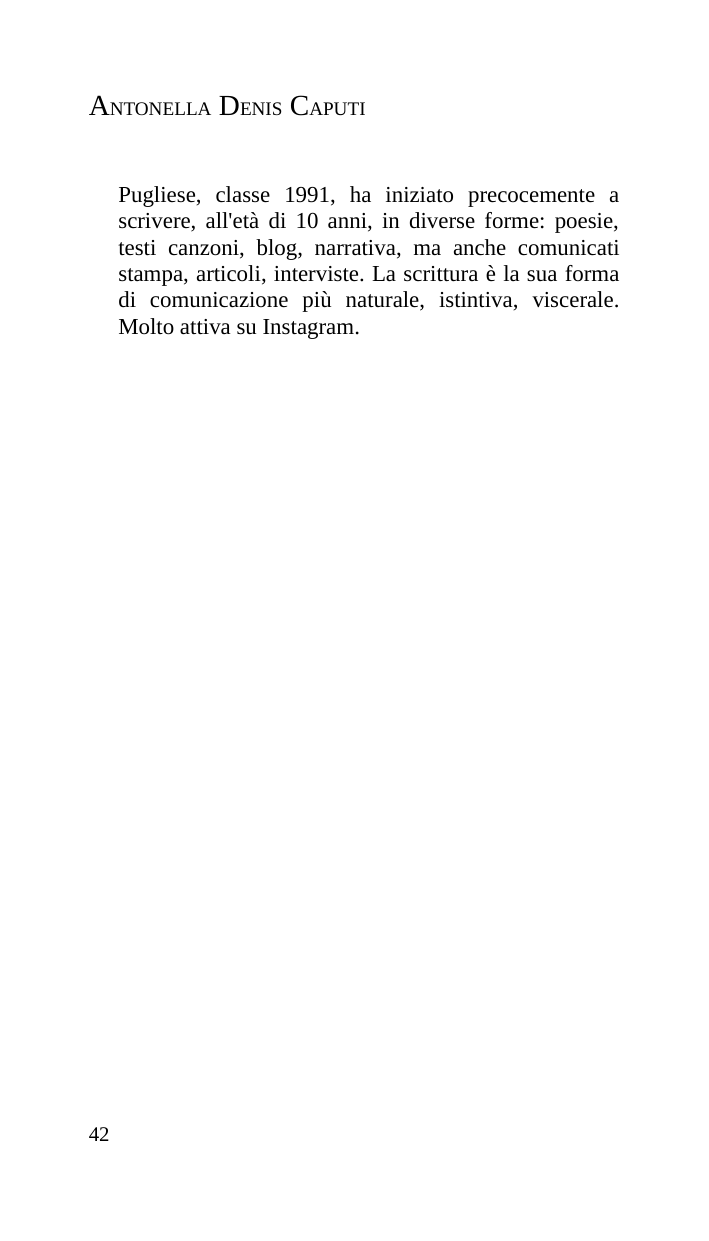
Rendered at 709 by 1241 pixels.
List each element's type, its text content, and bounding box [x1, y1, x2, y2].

text Pugliese, classe 1991, ha iniziato precocemente a scrivere, all'età di 10 anni, in diverse forme: poesie, testi canzoni, blog, narrativa, ma anche comunicati stampa, articoli, interviste. La scrittura è la sua forma di comunicazione più naturale, istintiva, viscerale. Molto attiva su Instagram. [118, 181, 620, 339]
text Antonella Denis Caputi [88, 88, 620, 122]
